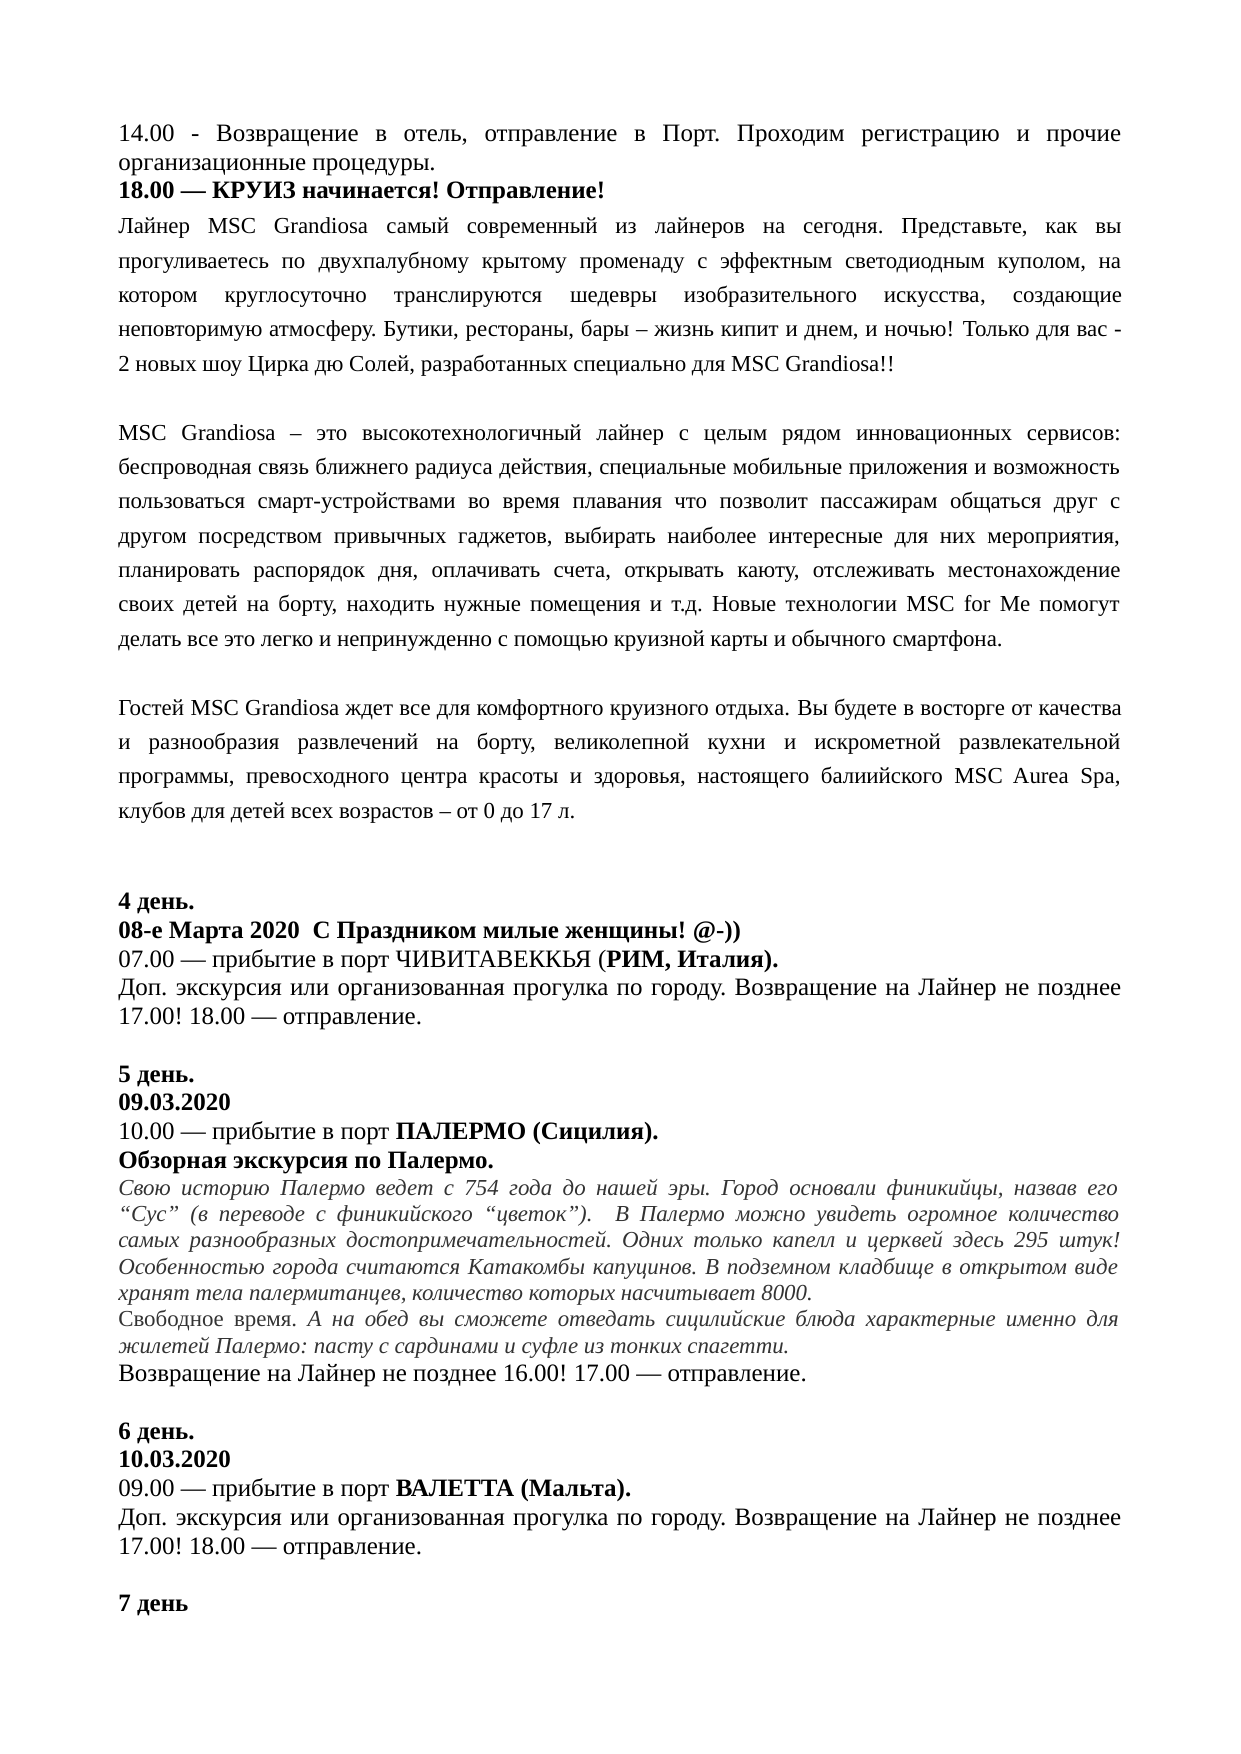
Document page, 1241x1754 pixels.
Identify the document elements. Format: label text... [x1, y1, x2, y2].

text 7 день [118, 1588, 1122, 1617]
text 10.00 — прибытие в порт ПАЛЕРМО (Сицилия). [118, 1116, 1122, 1145]
text 5 день. [118, 1059, 1122, 1087]
text Лайнер MSC Grandiosa самый современный из лайнеров на сегодня. Представьте, как вы прогуливаетесь по двухпалубному крытому променаду с эффектным светодиодным куполом, на котором круглосуточно транслируются шедевры изобразительного искусства, создающие неповторимую атмосферу. Бутики, рестораны, бары – жизнь кипит и днем, и ночью! Только для вас - 2 новых шоу Цирка дю Солей, разработанных специально для MSC Grandiosa!! [118, 204, 1122, 376]
text 6 день. [118, 1416, 1122, 1444]
text 14.00 - Возвращение в отель, отправление в Порт. Проходим регистрацию и прочие организационные процедуры. [118, 118, 1122, 176]
text MSC Grandiosa – это высокотехнологичный лайнер с целым рядом инновационных сервисов: беспроводная связь ближнего радиуса действия, специальные мобильные приложения и возможность пользоваться смарт-устройствами во время плавания что позволит пассажирам общаться друг с другом посредством привычных гаджетов, выбирать наиболее интересные для них мероприятия, планировать распорядок дня, оплачивать счета, открывать каюту, отслеживать местонахождение своих детей на борту, находить нужные помещения и т.д. Новые технологии MSC for Me помогут делать все это легко и непринужденно с помощью круизной карты и обычного смартфона. [118, 411, 1122, 651]
text Доп. экскурсия или организованная прогулка по городу. Возвращение на Лайнер не позднее 17.00! 18.00 — отправление. [118, 1502, 1122, 1559]
text 18.00 — КРУИЗ начинается! Отправление! [118, 176, 1122, 204]
text 10.03.2020 [118, 1444, 1122, 1473]
text Возвращение на Лайнер не позднее 16.00! 17.00 — отправление. [118, 1358, 1122, 1387]
text 09.00 — прибытие в порт ВАЛЕТТА (Мальта). [118, 1473, 1122, 1502]
text Доп. экскурсия или организованная прогулка по городу. Возвращение на Лайнер не позднее 17.00! 18.00 — отправление. [118, 972, 1122, 1030]
text Свою историю Палермо ведет с 754 года до нашей эры. Город основали финикийцы, назвав его “Сус” (в переводе с финикийского “цветок”). В Палермо можно увидеть огромное количество самых разнообразных достопримечательностей. Одних только капелл и церквей здесь 295 штук! Особенностью города считаются Катакомбы капуцинов. В подземном кладбище в открытом виде хранят тела палермитанцев, количество которых насчитывает 8000. [118, 1174, 1122, 1306]
text 09.03.2020 [118, 1087, 1122, 1116]
text Свободное время. А на обед вы сможете отведать сицилийские блюда характерные именно для жилетей Палермо: пасту с сардинами и суфле из тонких спагетти. [118, 1306, 1122, 1358]
text 4 день. [118, 886, 1122, 915]
text 08-е Марта 2020 С Праздником милые женщины! @-)) [118, 915, 1122, 944]
text Обзорная экскурсия по Палермо. [118, 1145, 1122, 1174]
text Гостей MSC Grandiosa ждет все для комфортного круизного отдыха. Вы будете в восторге от качества и разнообразия развлечений на борту, великолепной кухни и искрометной развлекательной программы, превосходного центра красоты и здоровья, настоящего балиийского MSC Aurea Spa, клубов для детей всех возрастов – от 0 до 17 л. [118, 686, 1122, 823]
text 07.00 — прибытие в порт ЧИВИТАВЕККЬЯ (РИМ, Италия). [118, 944, 1122, 972]
